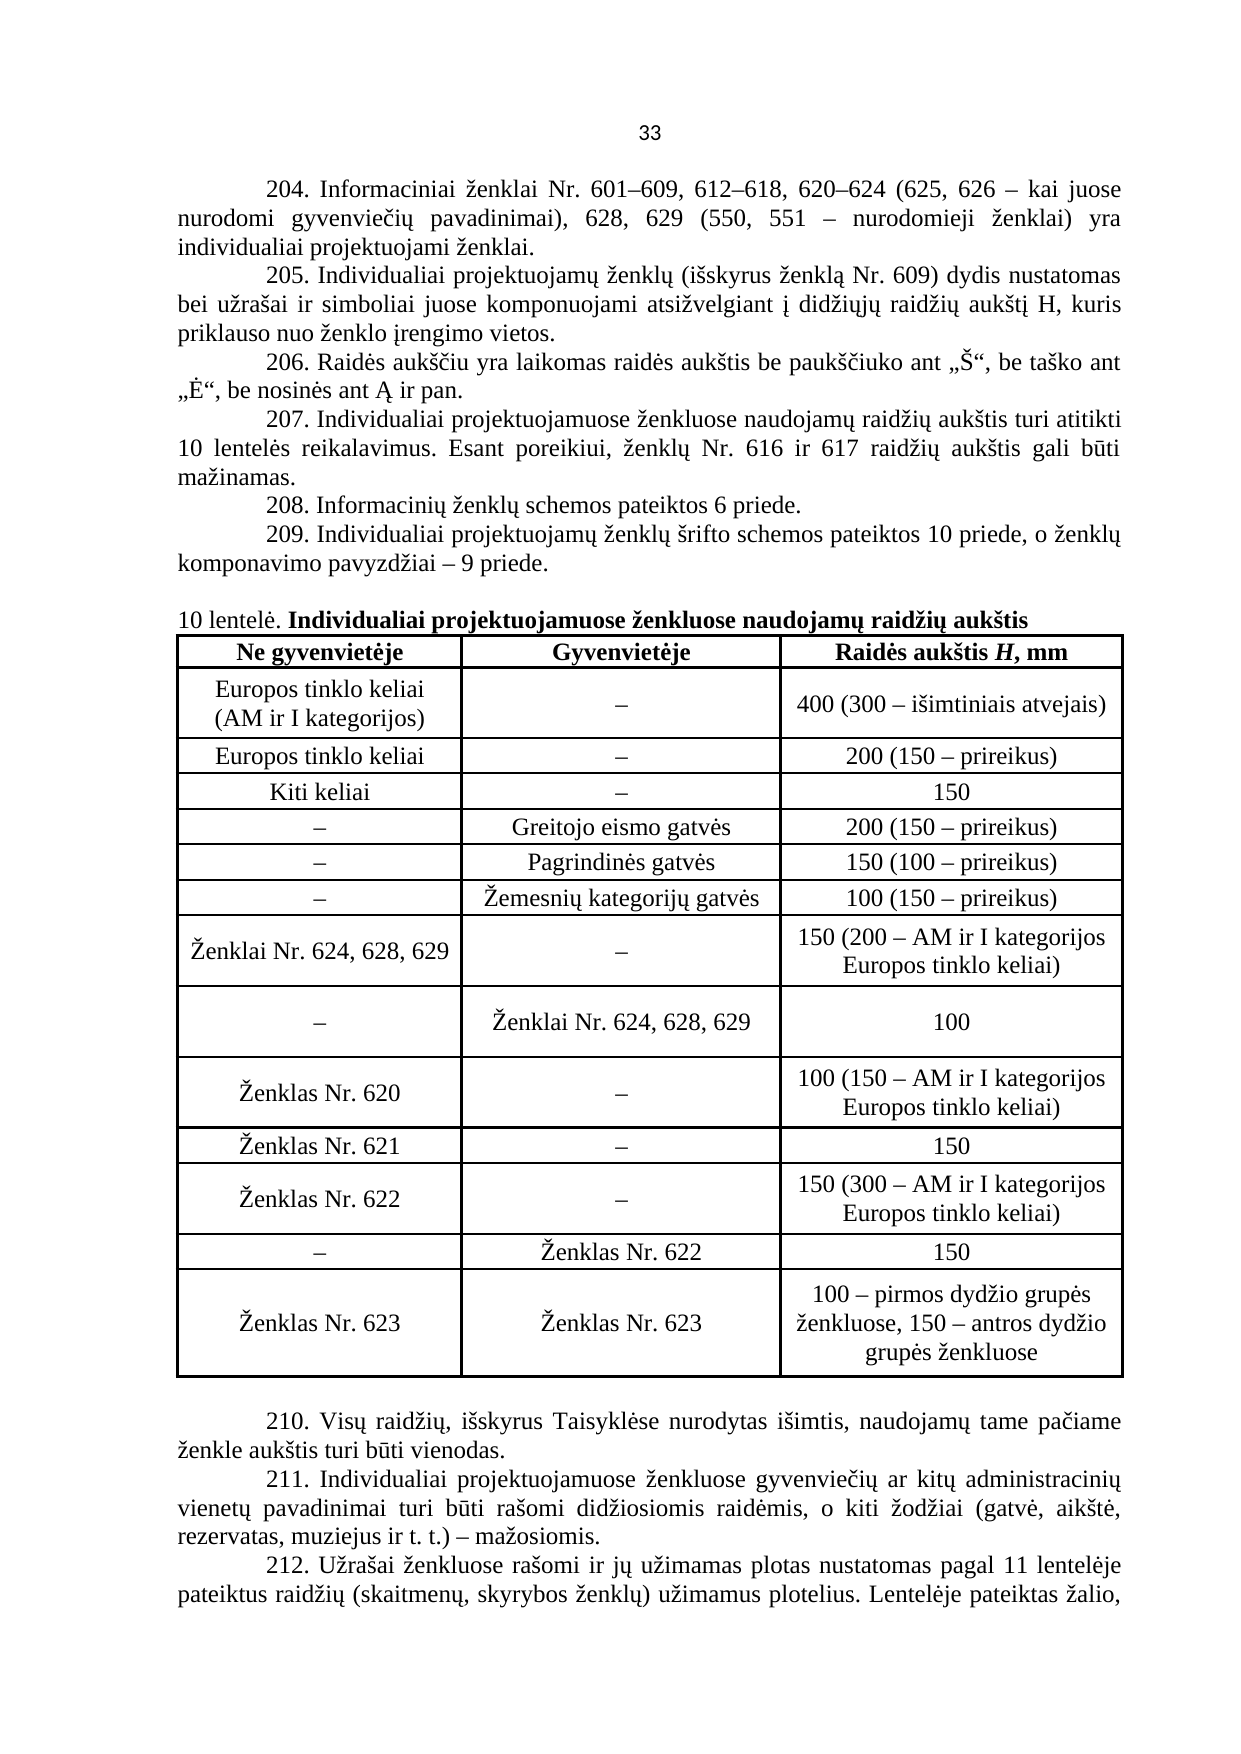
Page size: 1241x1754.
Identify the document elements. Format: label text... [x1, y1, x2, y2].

table_cell 150 [782, 774, 1121, 808]
table_cell 150 [782, 1129, 1121, 1162]
text 208. Informacinių ženklų schemos pateiktos 6 priede. [177, 490, 1122, 519]
table_cell – [179, 845, 460, 878]
table_cell – [463, 916, 779, 985]
table_cell Kiti keliai [179, 774, 460, 808]
text 10 lentelė. Individualiai projektuojamuose ženkluose naudojamų raidžių aukštis [177, 605, 1122, 634]
table_header Ne gyvenvietėje [179, 637, 460, 666]
table_cell 100 [782, 987, 1121, 1056]
table_cell – [463, 1129, 779, 1162]
table_cell – [179, 1235, 460, 1268]
table_cell – [179, 881, 460, 914]
table_cell 150 (200 – AM ir I kategorijos Europos tinklo keliai) [782, 916, 1121, 985]
table_cell – [463, 669, 779, 737]
table_cell Ženklai Nr. 624, 628, 629 [463, 987, 779, 1056]
table_cell 100 – pirmos dydžio grupės ženkluose, 150 – antros dydžio grupės ženkluose [782, 1270, 1121, 1374]
table_cell Žemesnių kategorijų gatvės [463, 881, 779, 914]
table_cell Europos tinklo keliai (AM ir I kategorijos) [179, 669, 460, 737]
text 212. Užrašai ženkluose rašomi ir jų užimamas plotas nustatomas pagal 11 lentelėje pateiktus raidžių (skaitmenų, skyrybos ženklų) užimamus plotelius. Lentelėje pateiktas žalio, [177, 1550, 1122, 1608]
table_cell 150 [782, 1235, 1121, 1268]
table_header Gyvenvietėje [463, 637, 779, 666]
table_cell – [463, 1058, 779, 1126]
table_cell 100 (150 – prireikus) [782, 881, 1121, 914]
table_header Raidės aukštis H, mm [782, 637, 1121, 666]
text 205. Individualiai projektuojamų ženklų (išskyrus ženklą Nr. 609) dydis nustatomas bei užrašai ir simboliai juose komponuojami atsižvelgiant į didžiųjų raidžių aukštį H, kuris priklauso nuo ženklo įrengimo vietos. [177, 260, 1122, 347]
table_cell Europos tinklo keliai [179, 739, 460, 772]
text 204. Informaciniai ženklai Nr. 601–609, 612–618, 620–624 (625, 626 – kai juose nurodomi gyvenviečių pavadinimai), 628, 629 (550, 551 – nurodomieji ženklai) yra individualiai projektuojami ženklai. [177, 174, 1122, 260]
table_cell 400 (300 – išimtiniais atvejais) [782, 669, 1121, 737]
text 206. Raidės aukščiu yra laikomas raidės aukštis be paukščiuko ant „Š“, be taško ant „Ė“, be nosinės ant Ą ir pan. [177, 347, 1122, 404]
table_cell 150 (300 – AM ir I kategorijos Europos tinklo keliai) [782, 1164, 1121, 1233]
table_cell – [463, 739, 779, 772]
table_cell – [463, 774, 779, 808]
table_cell 200 (150 – prireikus) [782, 739, 1121, 772]
table_cell Ženklas Nr. 623 [179, 1270, 460, 1374]
table_cell 200 (150 – prireikus) [782, 810, 1121, 843]
table_cell Ženklas Nr. 620 [179, 1058, 460, 1126]
table_cell Ženklas Nr. 621 [179, 1129, 460, 1162]
text 207. Individualiai projektuojamuose ženkluose naudojamų raidžių aukštis turi atitikti 10 lentelės reikalavimus. Esant poreikiui, ženklų Nr. 616 ir 617 raidžių aukštis gali būti mažinamas. [177, 404, 1122, 490]
table_cell – [179, 987, 460, 1056]
table_cell Greitojo eismo gatvės [463, 810, 779, 843]
table_cell Ženklai Nr. 624, 628, 629 [179, 916, 460, 985]
text 210. Visų raidžių, išskyrus Taisyklėse nurodytas išimtis, naudojamų tame pačiame ženkle aukštis turi būti vienodas. [177, 1406, 1122, 1464]
text 209. Individualiai projektuojamų ženklų šrifto schemos pateiktos 10 priede, o ženklų komponavimo pavyzdžiai – 9 priede. [177, 519, 1122, 577]
text 211. Individualiai projektuojamuose ženkluose gyvenviečių ar kitų administracinių vienetų pavadinimai turi būti rašomi didžiosiomis raidėmis, o kiti žodžiai (gatvė, aikštė, rezervatas, muziejus ir t. t.) – mažosiomis. [177, 1464, 1122, 1550]
table_cell 150 (100 – prireikus) [782, 845, 1121, 878]
table_cell Ženklas Nr. 622 [179, 1164, 460, 1233]
table_cell Ženklas Nr. 623 [463, 1270, 779, 1374]
table_cell 100 (150 – AM ir I kategorijos Europos tinklo keliai) [782, 1058, 1121, 1126]
table_cell Pagrindinės gatvės [463, 845, 779, 878]
table_cell Ženklas Nr. 622 [463, 1235, 779, 1268]
table_cell – [179, 810, 460, 843]
table_cell – [463, 1164, 779, 1233]
